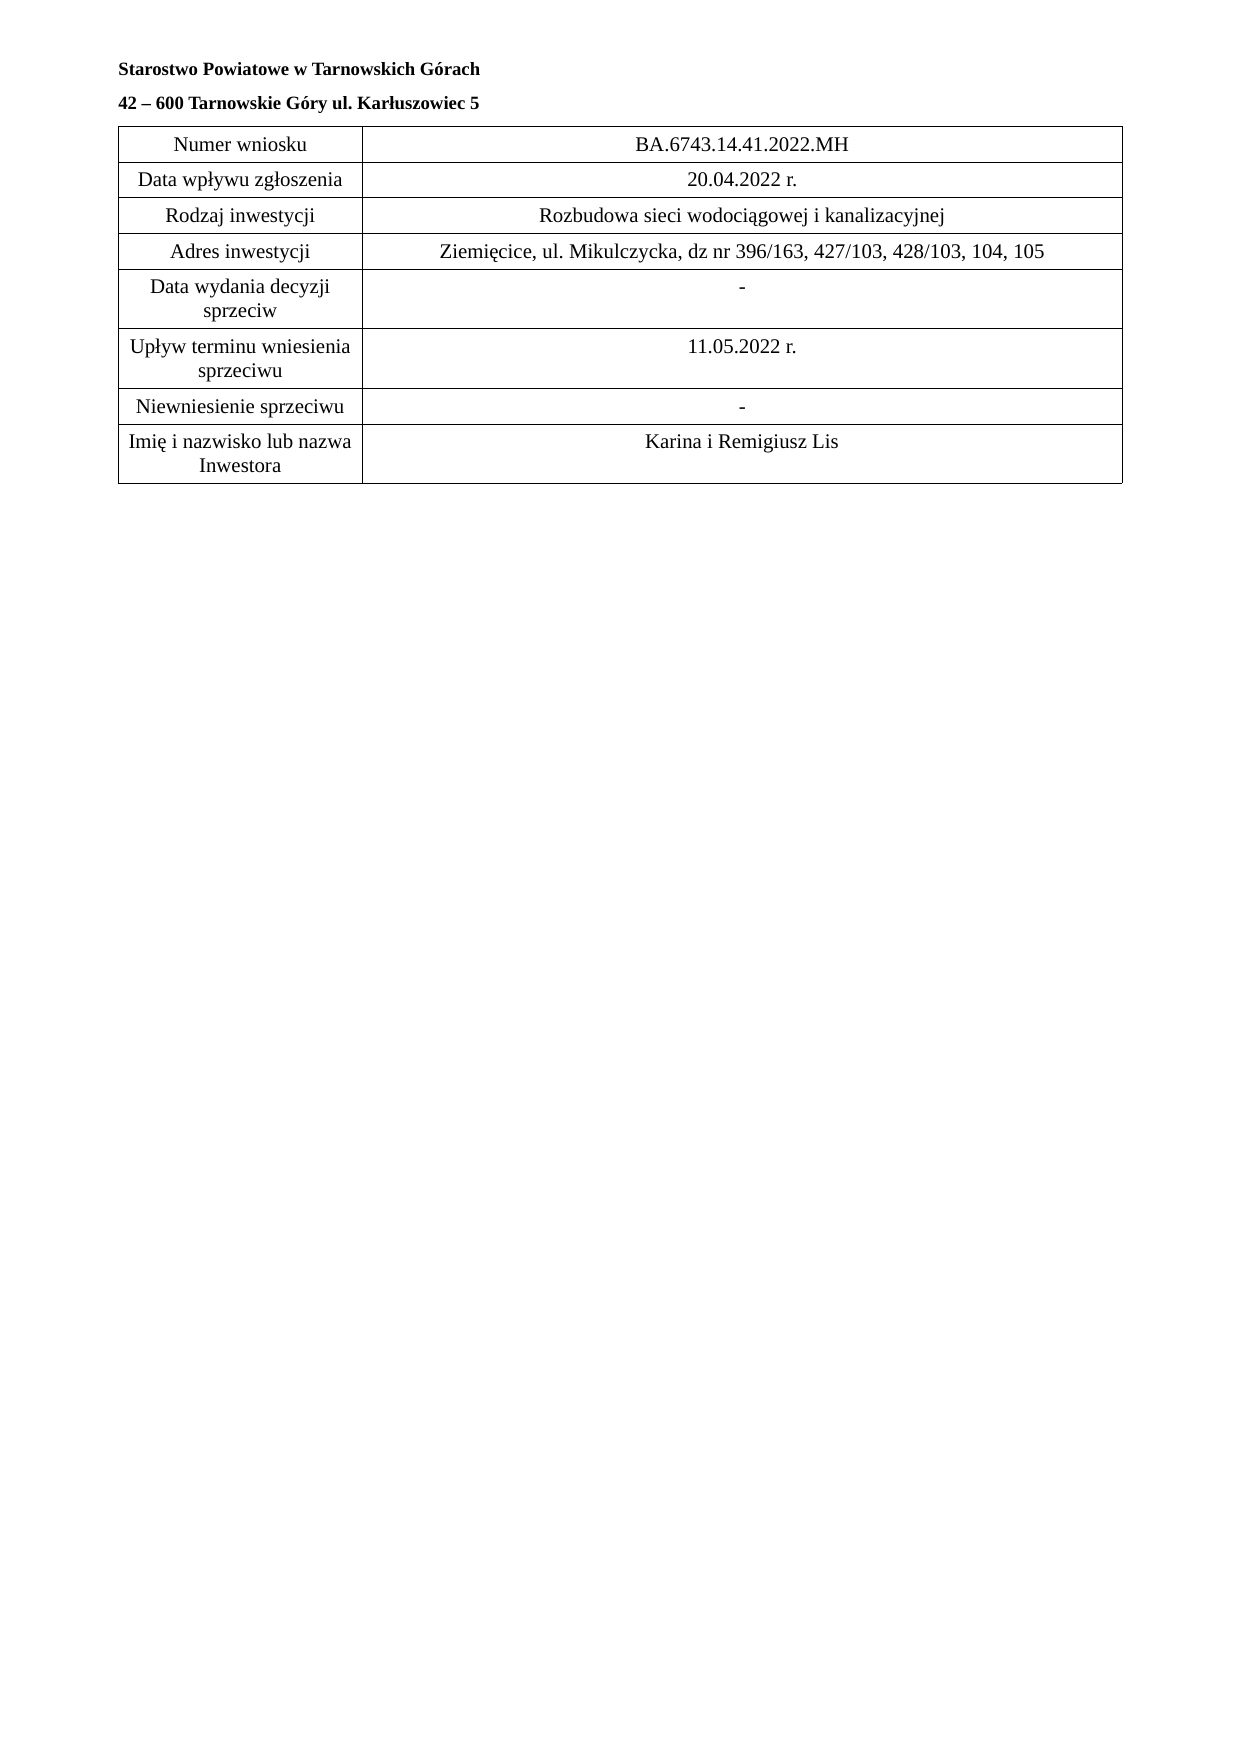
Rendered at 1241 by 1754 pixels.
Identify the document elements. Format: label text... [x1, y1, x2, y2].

table_cell Data wydania decyzji sprzeciw [119, 270, 362, 328]
table_cell Rodzaj inwestycji [119, 198, 362, 233]
table_cell Rozbudowa sieci wodociągowej i kanalizacyjnej [363, 198, 1122, 233]
table_cell Adres inwestycji [119, 234, 362, 268]
table_cell - [363, 270, 1122, 328]
table_cell Ziemięcice, ul. Mikulczycka, dz nr 396/163, 427/103, 428/103, 104, 105 [363, 234, 1122, 268]
table_cell Upływ terminu wniesienia sprzeciwu [119, 329, 362, 388]
table_cell - [363, 389, 1122, 423]
text Starostwo Powiatowe w Tarnowskich Górach [118, 58, 1122, 79]
table_header Numer wniosku [119, 127, 362, 162]
table_cell Karina i Remigiusz Lis [363, 425, 1122, 483]
table_header BA.6743.14.41.2022.MH [363, 127, 1122, 162]
table_cell Imię i nazwisko lub nazwa Inwestora [119, 425, 362, 483]
table_cell Data wpływu zgłoszenia [119, 163, 362, 197]
table_cell Niewniesienie sprzeciwu [119, 389, 362, 423]
table_cell 20.04.2022 r. [363, 163, 1122, 197]
table_cell 11.05.2022 r. [363, 329, 1122, 388]
text 42 – 600 Tarnowskie Góry ul. Karłuszowiec 5 [118, 92, 1122, 113]
